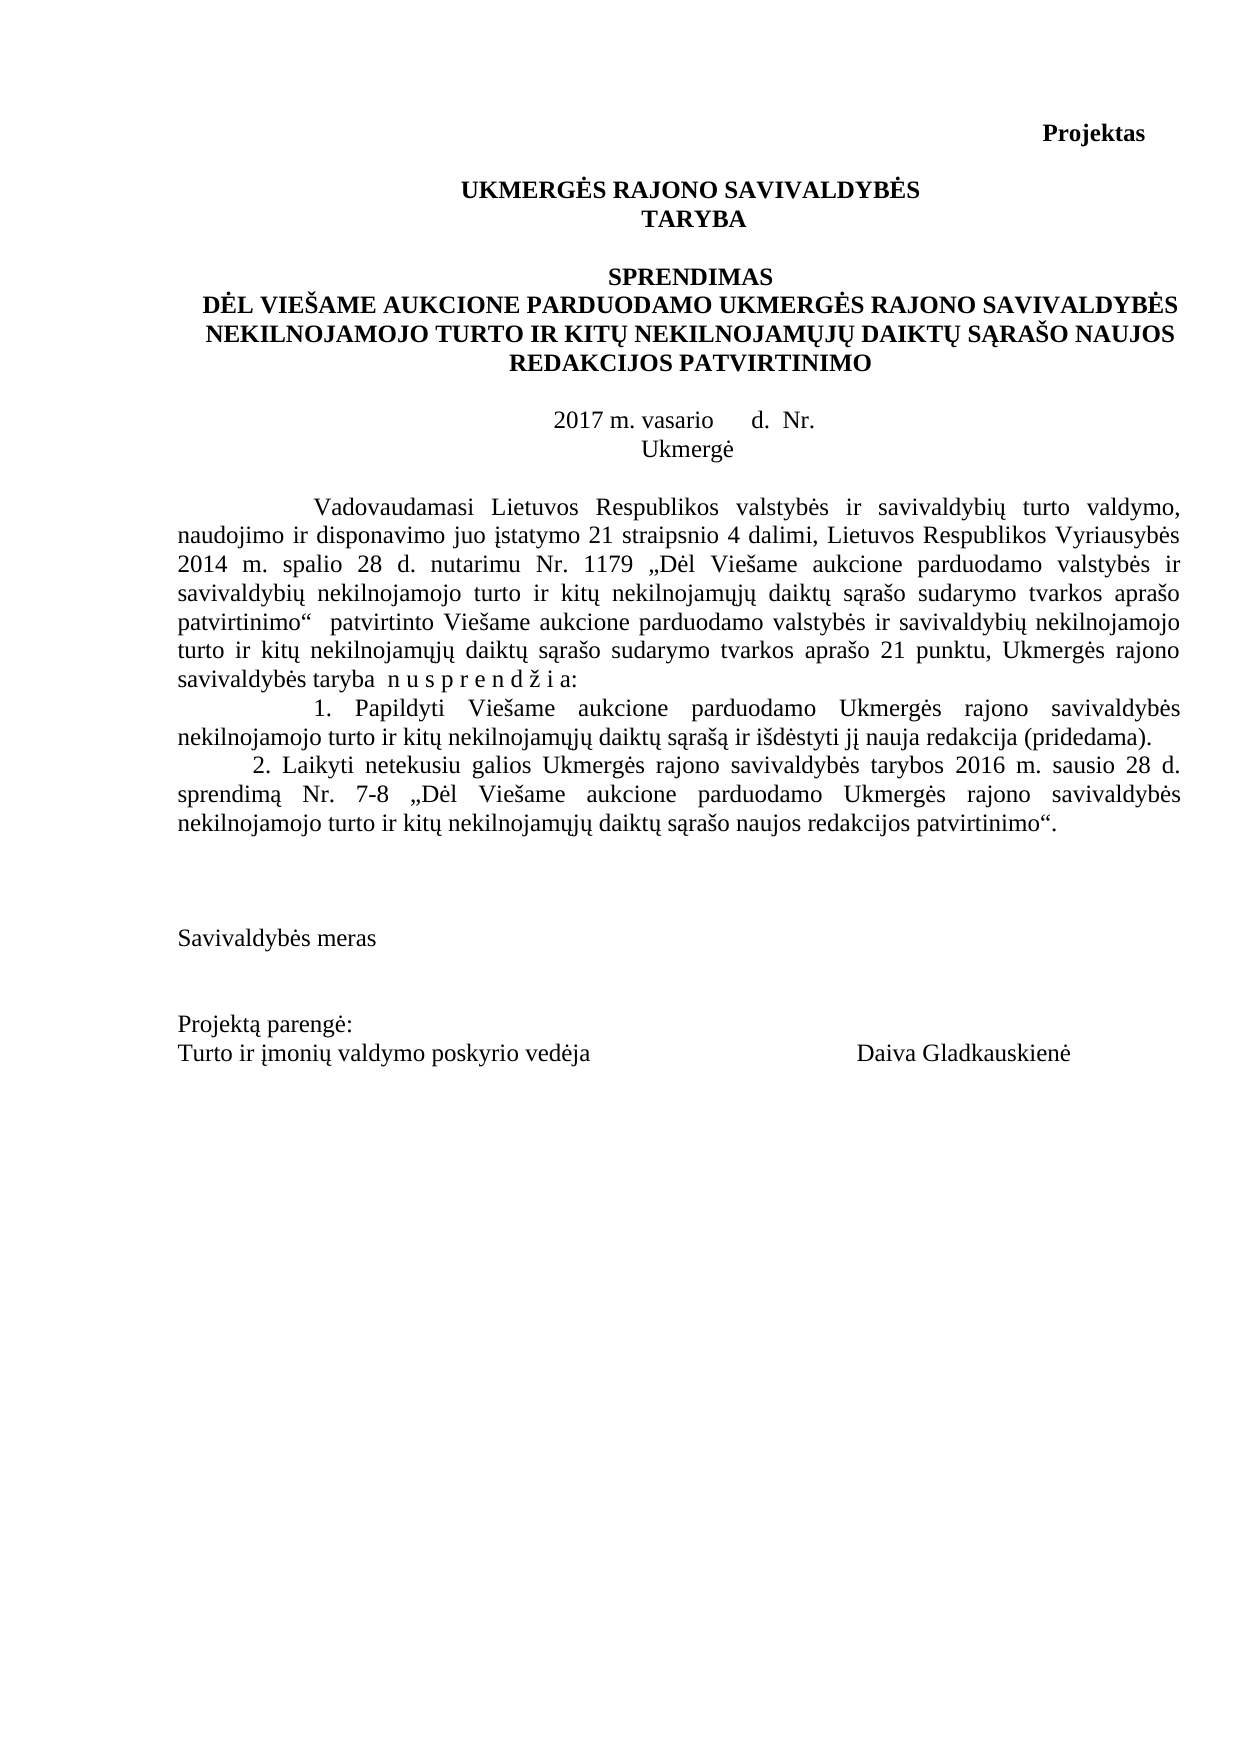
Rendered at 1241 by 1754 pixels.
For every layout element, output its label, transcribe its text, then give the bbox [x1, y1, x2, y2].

table_cell SPRENDIMAS [177, 262, 1204, 291]
table_cell [177, 377, 1204, 406]
text Turto ir įmonių valdymo poskyrio vedėja Daiva Gladkauskienė [177, 1038, 1181, 1067]
text 1. Papildyti Viešame aukcione parduodamo Ukmergės rajono savivaldybės nekilnojamojo turto ir kitų nekilnojamųjų daiktų sąrašą ir išdėstyti jį nauja redakcija (pridedama). [177, 693, 1181, 751]
text Savivaldybės meras [177, 923, 1181, 952]
table_cell 2017 m. vasario d. Nr. [177, 406, 1204, 434]
table_cell DĖL VIEŠAME AUKCIONE PARDUODAMO UKMERGĖS RAJONO SAVIVALDYBĖS NEKILNOJAMOJO TURTO IR KITŲ NEKILNOJAMŲJŲ DAIKTŲ SĄRAŠO NAUJOS REDAKCIJOS PATVIRTINIMO [177, 291, 1204, 377]
table_cell Ukmergė [177, 434, 1204, 463]
table_header UKMERGĖS RAJONO SAVIVALDYBĖS TARYBA [177, 176, 1204, 233]
table_cell [177, 233, 1204, 262]
text Projektą parengė: [177, 1009, 1181, 1038]
table_cell [177, 463, 1204, 492]
text 2. Laikyti netekusiu galios Ukmergės rajono savivaldybės tarybos 2016 m. sausio 28 d. sprendimą Nr. 7-8 „Dėl Viešame aukcione parduodamo Ukmergės rajono savivaldybės nekilnojamojo turto ir kitų nekilnojamųjų daiktų sąrašo naujos redakcijos patvirtinimo“. [177, 751, 1181, 837]
text Projektas [1042, 118, 1181, 147]
text Vadovaudamasi Lietuvos Respublikos valstybės ir savivaldybių turto valdymo, naudojimo ir disponavimo juo įstatymo 21 straipsnio 4 dalimi, Lietuvos Respublikos Vyriausybės 2014 m. spalio 28 d. nutarimu Nr. 1179 „Dėl Viešame aukcione parduodamo valstybės ir savivaldybių nekilnojamojo turto ir kitų nekilnojamųjų daiktų sąrašo sudarymo tvarkos aprašo patvirtinimo“ patvirtinto Viešame aukcione parduodamo valstybės ir savivaldybių nekilnojamojo turto ir kitų nekilnojamųjų daiktų sąrašo sudarymo tvarkos aprašo 21 punktu, Ukmergės rajono savivaldybės taryba n u s p r e n d ž i a: [177, 492, 1181, 693]
